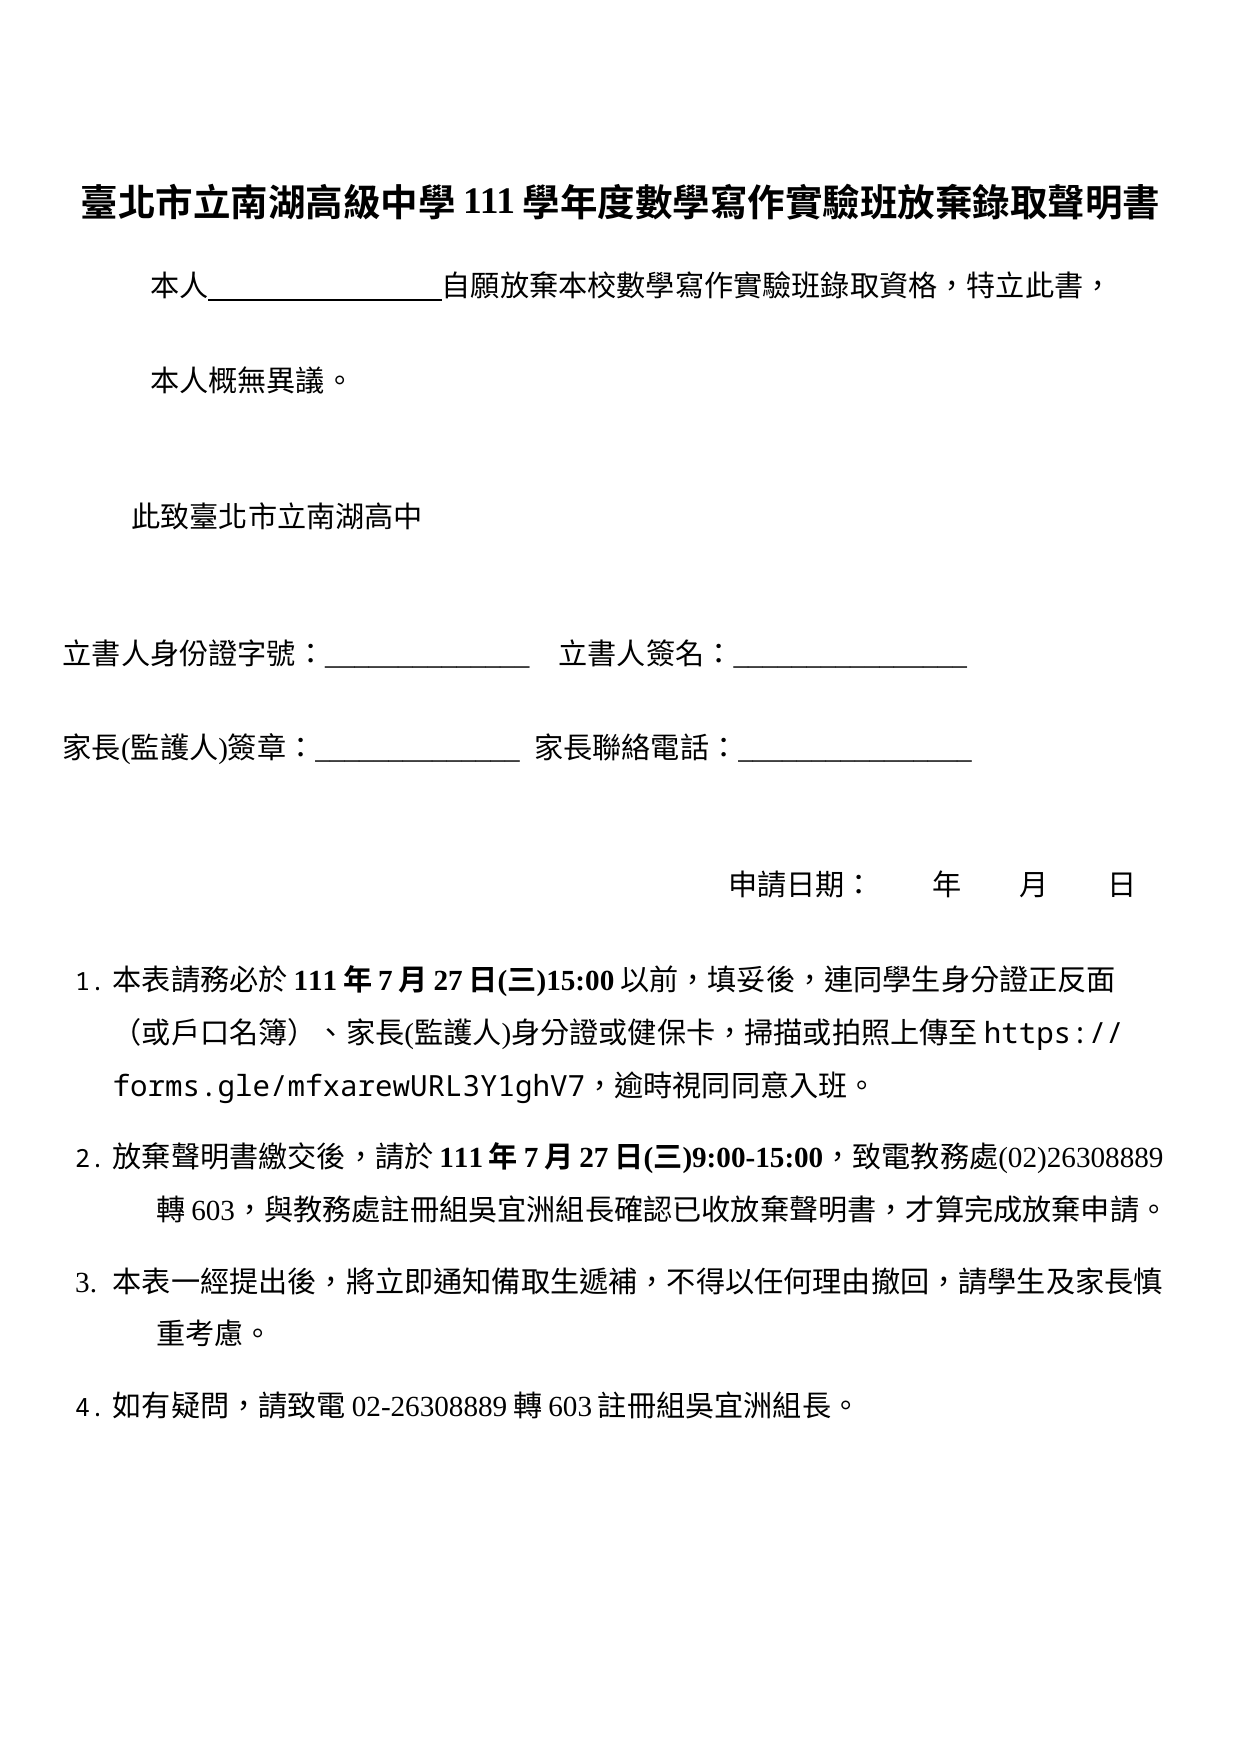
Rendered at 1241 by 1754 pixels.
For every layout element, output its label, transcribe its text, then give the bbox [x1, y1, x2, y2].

list 本表請務必於111年7月27日(三)15:00以前，填妥後，連同學生身分證正反面（或戶口名簿）、家長(監護人)身分證或健保卡，掃描或拍照上傳至https://forms.gle/mfxarewURL3Y1ghV7，逾時視同同意入班。 [75, 956, 1165, 1104]
text 臺北市立南湖高級中學111學年度數學寫作實驗班放棄錄取聲明書 [75, 158, 1165, 221]
list 本表一經提出後，將立即通知備取生遞補，不得以任何理由撤回，請學生及家長慎重考慮。 [75, 1258, 1165, 1353]
text 本人 自願放棄本校數學寫作實驗班錄取資格，特立此書， [94, 263, 1165, 305]
text 此致臺北市立南湖高中 [131, 494, 1165, 536]
text 申請日期： 年 月 日 [62, 862, 1136, 904]
text 家長(監護人)簽章：______________ 家長聯絡電話：________________ [62, 725, 1165, 767]
list 放棄聲明書繳交後，請於111年7月27日(三)9:00-15:00，致電教務處(02)26308889轉603，與教務處註冊組吳宜洲組長確認已收放棄聲明書，才算完成放棄申請。 [75, 1134, 1165, 1229]
text 本人概無異議。 [94, 357, 1165, 399]
text 立書人身份證字號：______________ 立書人簽名：________________ [62, 630, 1165, 673]
list 如有疑問，請致電02-26308889轉603註冊組吳宜洲組長。 [75, 1382, 1165, 1425]
